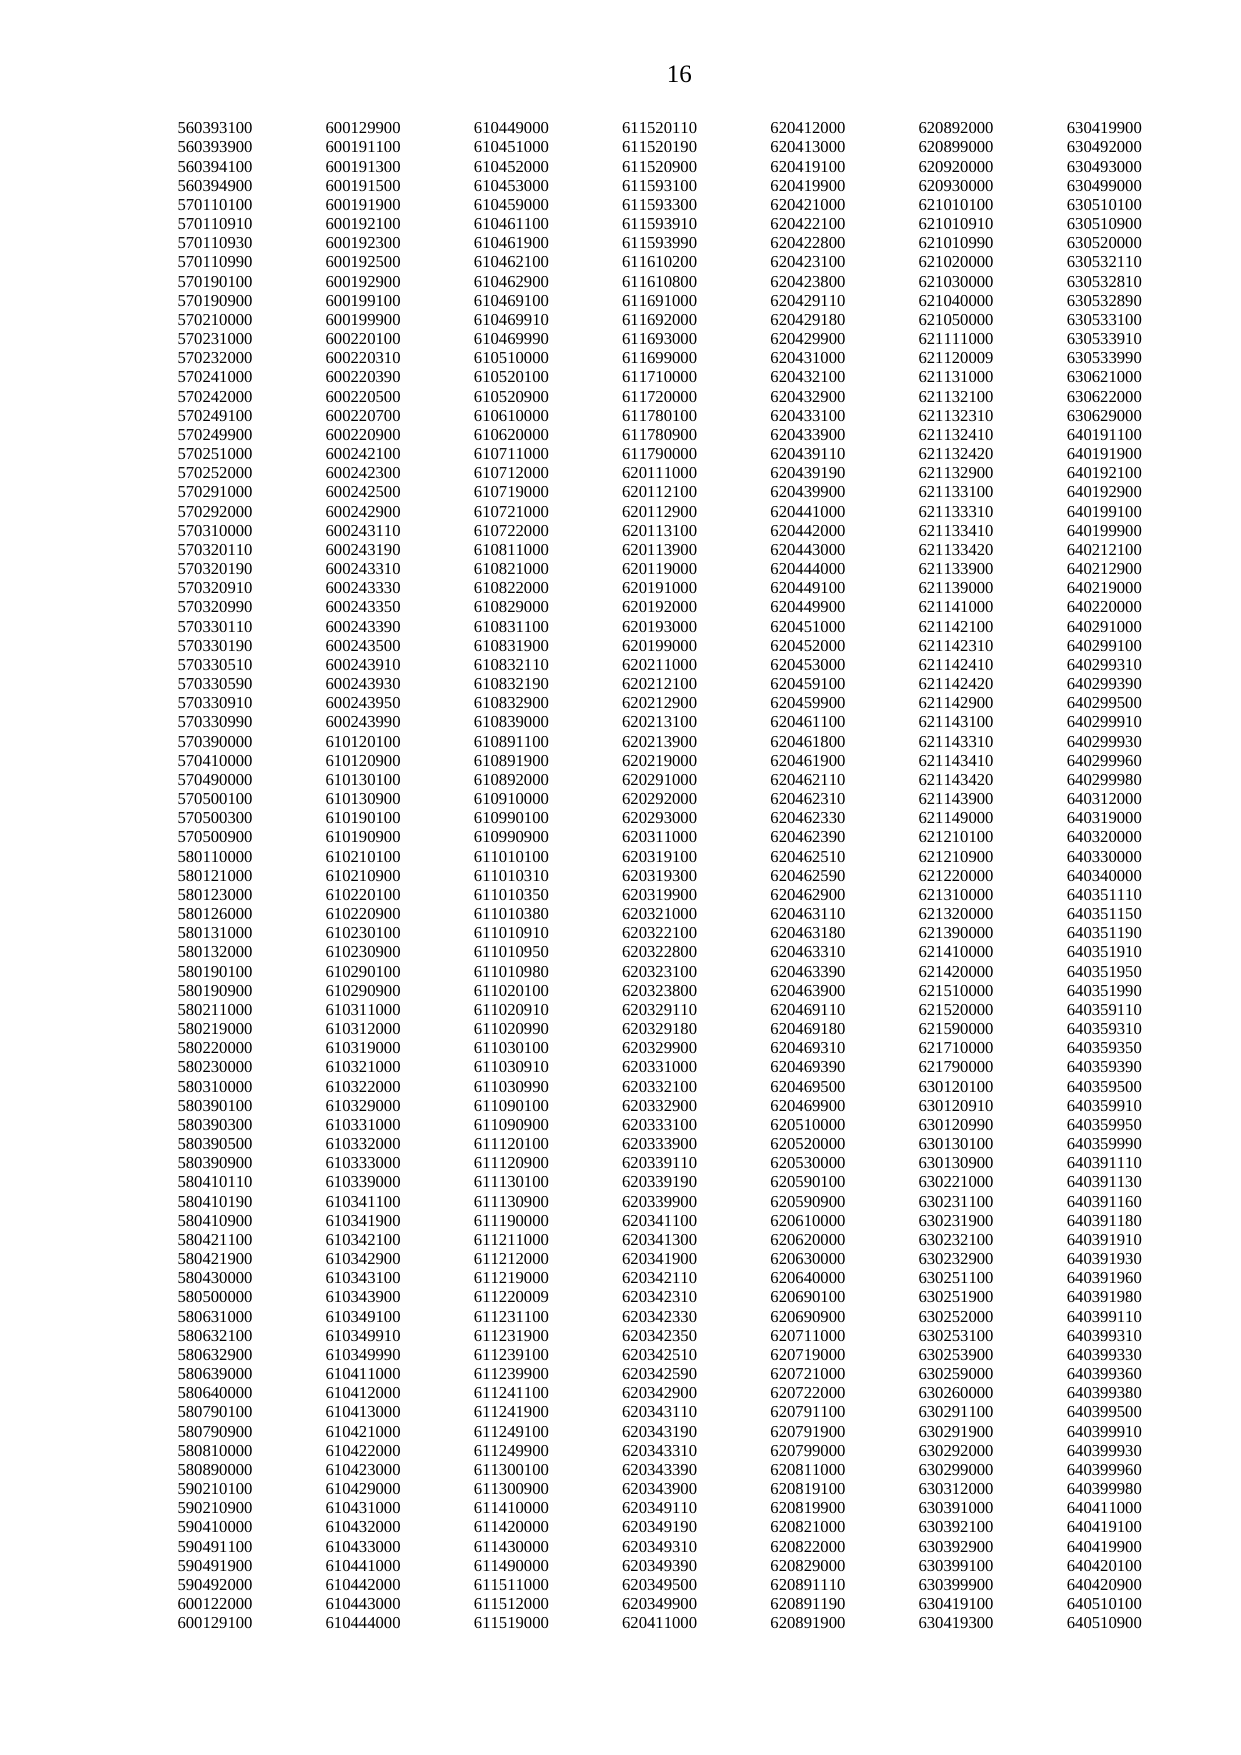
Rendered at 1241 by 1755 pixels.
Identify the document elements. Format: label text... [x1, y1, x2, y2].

text 580190900 [177, 981, 292, 1000]
text 610321000 [325, 1057, 440, 1076]
text 640299310 [1067, 655, 1181, 674]
text 600243910 [325, 655, 440, 674]
text 610349990 [325, 1345, 440, 1364]
text 610432000 [325, 1517, 440, 1536]
text 621133900 [918, 559, 1033, 578]
text 570110930 [177, 233, 292, 252]
text 630253900 [918, 1345, 1033, 1364]
text 621133420 [918, 540, 1033, 559]
text 620349500 [622, 1575, 736, 1594]
text 611219000 [474, 1268, 588, 1287]
text 610891900 [474, 751, 588, 770]
text 620341300 [622, 1230, 736, 1249]
text 610290100 [325, 961, 440, 981]
text 620323800 [622, 981, 736, 1000]
text 611693000 [622, 329, 736, 348]
text 620423100 [770, 252, 884, 271]
text 580123000 [177, 885, 292, 904]
text 620329900 [622, 1038, 736, 1057]
text 611710000 [622, 367, 736, 386]
text 630399100 [918, 1556, 1033, 1575]
text 620441000 [770, 501, 884, 521]
text 610190100 [325, 808, 440, 827]
text 620341100 [622, 1211, 736, 1230]
text 580790100 [177, 1402, 292, 1421]
text 580110000 [177, 846, 292, 866]
text 621390000 [918, 923, 1033, 942]
text 640351150 [1067, 904, 1181, 923]
text 620829000 [770, 1556, 884, 1575]
text 620342330 [622, 1306, 736, 1326]
text 600220700 [325, 406, 440, 425]
text 630533990 [1067, 348, 1181, 367]
text 620610000 [770, 1211, 884, 1230]
text 611593910 [622, 214, 736, 233]
text 600220390 [325, 367, 440, 386]
text 600192900 [325, 271, 440, 291]
text 630621000 [1067, 367, 1181, 386]
text 611030910 [474, 1057, 588, 1076]
text 640399910 [1067, 1421, 1181, 1441]
text 600243190 [325, 540, 440, 559]
text 570320990 [177, 597, 292, 616]
text 610190900 [325, 827, 440, 846]
text 640391160 [1067, 1191, 1181, 1211]
text 620721000 [770, 1364, 884, 1383]
text 640399980 [1067, 1479, 1181, 1498]
text 600243110 [325, 521, 440, 540]
text 620449100 [770, 578, 884, 597]
text 630291100 [918, 1402, 1033, 1421]
text 620462110 [770, 770, 884, 789]
text 620112100 [622, 482, 736, 501]
text 620322800 [622, 942, 736, 961]
text 570242000 [177, 386, 292, 406]
text 610342100 [325, 1230, 440, 1249]
text 570410000 [177, 751, 292, 770]
text 640219000 [1067, 578, 1181, 597]
text 620920000 [918, 156, 1033, 176]
text 560393100 [177, 118, 292, 137]
text 621143310 [918, 731, 1033, 751]
text 640299390 [1067, 674, 1181, 693]
text 600199900 [325, 310, 440, 329]
text 630232100 [918, 1230, 1033, 1249]
text 620719000 [770, 1345, 884, 1364]
text 640399930 [1067, 1441, 1181, 1460]
text 610832190 [474, 674, 588, 693]
text 580132000 [177, 942, 292, 961]
text 620930000 [918, 176, 1033, 195]
text 580790900 [177, 1421, 292, 1441]
text 570291000 [177, 482, 292, 501]
text 620111000 [622, 463, 736, 482]
text 621590000 [918, 1019, 1033, 1038]
text 620342900 [622, 1383, 736, 1402]
text 610829000 [474, 597, 588, 616]
text 620453000 [770, 655, 884, 674]
text 610469910 [474, 310, 588, 329]
text 610712000 [474, 463, 588, 482]
text 640510900 [1067, 1613, 1181, 1632]
text 611512000 [474, 1594, 588, 1613]
text 630231900 [918, 1211, 1033, 1230]
text 610832110 [474, 655, 588, 674]
text 621142310 [918, 636, 1033, 655]
text 640420100 [1067, 1556, 1181, 1575]
text 610990900 [474, 827, 588, 846]
text 620891110 [770, 1575, 884, 1594]
text 630259000 [918, 1364, 1033, 1383]
text 620341900 [622, 1249, 736, 1268]
text 570249100 [177, 406, 292, 425]
text 611090100 [474, 1096, 588, 1115]
text 570320910 [177, 578, 292, 597]
text 611720000 [622, 386, 736, 406]
text 610343900 [325, 1287, 440, 1306]
text 630493000 [1067, 156, 1181, 176]
text 620422100 [770, 214, 884, 233]
text 640351950 [1067, 961, 1181, 981]
text 611593300 [622, 195, 736, 214]
text 570251000 [177, 444, 292, 463]
text 600122000 [177, 1594, 292, 1613]
text 610610000 [474, 406, 588, 425]
text 600220500 [325, 386, 440, 406]
text 640411000 [1067, 1498, 1181, 1517]
text 610130100 [325, 770, 440, 789]
text 620339190 [622, 1172, 736, 1191]
text 620469900 [770, 1096, 884, 1115]
text 600243350 [325, 597, 440, 616]
text 630291900 [918, 1421, 1033, 1441]
text 611430000 [474, 1536, 588, 1556]
text 621220000 [918, 866, 1033, 885]
text 600242100 [325, 444, 440, 463]
text 640312000 [1067, 789, 1181, 808]
text 570330190 [177, 636, 292, 655]
text 611239100 [474, 1345, 588, 1364]
text 630120990 [918, 1115, 1033, 1134]
text 620461900 [770, 751, 884, 770]
text 620469110 [770, 1000, 884, 1019]
text 610452000 [474, 156, 588, 176]
text 570110100 [177, 195, 292, 214]
text 620292000 [622, 789, 736, 808]
text 640399330 [1067, 1345, 1181, 1364]
text 620469500 [770, 1076, 884, 1096]
text 590491900 [177, 1556, 292, 1575]
text 640351190 [1067, 923, 1181, 942]
text 620439900 [770, 482, 884, 501]
text 611220009 [474, 1287, 588, 1306]
text 580390100 [177, 1096, 292, 1115]
text 611610800 [622, 271, 736, 291]
text 611692000 [622, 310, 736, 329]
text 611300100 [474, 1460, 588, 1479]
text 620339900 [622, 1191, 736, 1211]
text 610319000 [325, 1038, 440, 1057]
text 630260000 [918, 1383, 1033, 1402]
text 621210900 [918, 846, 1033, 866]
text 620891900 [770, 1613, 884, 1632]
text 600192500 [325, 252, 440, 271]
text 570390000 [177, 731, 292, 751]
text 620343190 [622, 1421, 736, 1441]
text 610453000 [474, 176, 588, 195]
text 620530000 [770, 1153, 884, 1172]
text 640220000 [1067, 597, 1181, 616]
text 620520000 [770, 1134, 884, 1153]
text 580131000 [177, 923, 292, 942]
text 611010950 [474, 942, 588, 961]
text 640391930 [1067, 1249, 1181, 1268]
text 620590900 [770, 1191, 884, 1211]
text 611520110 [622, 118, 736, 137]
text 590492000 [177, 1575, 292, 1594]
text 621143100 [918, 712, 1033, 731]
text 610431000 [325, 1498, 440, 1517]
text 610230900 [325, 942, 440, 961]
text 620432100 [770, 367, 884, 386]
text 620462900 [770, 885, 884, 904]
text 600129900 [325, 118, 440, 137]
text 620899000 [918, 137, 1033, 156]
text 611420000 [474, 1517, 588, 1536]
text 570490000 [177, 770, 292, 789]
text 620219000 [622, 751, 736, 770]
text 620463110 [770, 904, 884, 923]
text 610520900 [474, 386, 588, 406]
text 620112900 [622, 501, 736, 521]
text 570330110 [177, 616, 292, 636]
text 611120900 [474, 1153, 588, 1172]
text 570330590 [177, 674, 292, 693]
text 610461100 [474, 214, 588, 233]
text 630510900 [1067, 214, 1181, 233]
text 640212900 [1067, 559, 1181, 578]
text 611010910 [474, 923, 588, 942]
text 600243390 [325, 616, 440, 636]
text 620212100 [622, 674, 736, 693]
text 610422000 [325, 1441, 440, 1460]
text 620419100 [770, 156, 884, 176]
text 620799000 [770, 1441, 884, 1460]
text 600242900 [325, 501, 440, 521]
text 611010380 [474, 904, 588, 923]
text 620193000 [622, 616, 736, 636]
text 630622000 [1067, 386, 1181, 406]
text 630532890 [1067, 291, 1181, 310]
text 610821000 [474, 559, 588, 578]
text 620640000 [770, 1268, 884, 1287]
text 600191300 [325, 156, 440, 176]
text 640351110 [1067, 885, 1181, 904]
text 600243950 [325, 693, 440, 712]
text 621142100 [918, 616, 1033, 636]
text 620321000 [622, 904, 736, 923]
text 630221000 [918, 1172, 1033, 1191]
text 610462100 [474, 252, 588, 271]
text 620342110 [622, 1268, 736, 1287]
text 570210000 [177, 310, 292, 329]
text 570110910 [177, 214, 292, 233]
text 600243500 [325, 636, 440, 655]
text 621132100 [918, 386, 1033, 406]
text 611190000 [474, 1211, 588, 1230]
text 611699000 [622, 348, 736, 367]
text 570310000 [177, 521, 292, 540]
text 580190100 [177, 961, 292, 981]
text 611020910 [474, 1000, 588, 1019]
text 630392900 [918, 1536, 1033, 1556]
text 610343100 [325, 1268, 440, 1287]
text 620339110 [622, 1153, 736, 1172]
text 621141000 [918, 597, 1033, 616]
text 621520000 [918, 1000, 1033, 1019]
text 580632100 [177, 1326, 292, 1345]
text 620342590 [622, 1364, 736, 1383]
text 610822000 [474, 578, 588, 597]
text 570241000 [177, 367, 292, 386]
text 640391110 [1067, 1153, 1181, 1172]
text 620212900 [622, 693, 736, 712]
text 620342310 [622, 1287, 736, 1306]
text 570500900 [177, 827, 292, 846]
text 610210900 [325, 866, 440, 885]
text 630130100 [918, 1134, 1033, 1153]
text 570330510 [177, 655, 292, 674]
text 611231900 [474, 1326, 588, 1345]
text 630231100 [918, 1191, 1033, 1211]
text 620429110 [770, 291, 884, 310]
text 610120100 [325, 731, 440, 751]
text 610449000 [474, 118, 588, 137]
text 610433000 [325, 1536, 440, 1556]
text 620311000 [622, 827, 736, 846]
text 630419100 [918, 1594, 1033, 1613]
text 640192100 [1067, 463, 1181, 482]
text 640299980 [1067, 770, 1181, 789]
text 620819900 [770, 1498, 884, 1517]
text 580219000 [177, 1019, 292, 1038]
text 610349910 [325, 1326, 440, 1345]
text 640419100 [1067, 1517, 1181, 1536]
text 620590100 [770, 1172, 884, 1191]
text 630510100 [1067, 195, 1181, 214]
text 570320110 [177, 540, 292, 559]
text 620449900 [770, 597, 884, 616]
text 621133410 [918, 521, 1033, 540]
text 610413000 [325, 1402, 440, 1421]
text 580632900 [177, 1345, 292, 1364]
text 600129100 [177, 1613, 292, 1632]
text 611610200 [622, 252, 736, 271]
text 610411000 [325, 1364, 440, 1383]
text 621010100 [918, 195, 1033, 214]
text 620459900 [770, 693, 884, 712]
text 580390900 [177, 1153, 292, 1172]
text 630492000 [1067, 137, 1181, 156]
text 620630000 [770, 1249, 884, 1268]
text 610839000 [474, 712, 588, 731]
text 621132420 [918, 444, 1033, 463]
text 620343900 [622, 1479, 736, 1498]
text 630533100 [1067, 310, 1181, 329]
text 640299930 [1067, 731, 1181, 751]
text 610220900 [325, 904, 440, 923]
text 610332000 [325, 1134, 440, 1153]
text 620412000 [770, 118, 884, 137]
text 621132900 [918, 463, 1033, 482]
text 620319300 [622, 866, 736, 885]
text 620439110 [770, 444, 884, 463]
text 620319900 [622, 885, 736, 904]
text 640199100 [1067, 501, 1181, 521]
text 570320190 [177, 559, 292, 578]
text 610339000 [325, 1172, 440, 1191]
text 640359910 [1067, 1096, 1181, 1115]
text 580410110 [177, 1172, 292, 1191]
text 610210100 [325, 846, 440, 866]
text 620419900 [770, 176, 884, 195]
text 610831100 [474, 616, 588, 636]
text 611020990 [474, 1019, 588, 1038]
text 620811000 [770, 1460, 884, 1479]
text 580810000 [177, 1441, 292, 1460]
text 580631000 [177, 1306, 292, 1326]
text 610220100 [325, 885, 440, 904]
text 630419300 [918, 1613, 1033, 1632]
text 610910000 [474, 789, 588, 808]
text 580421100 [177, 1230, 292, 1249]
text 580639000 [177, 1364, 292, 1383]
text 610462900 [474, 271, 588, 291]
text 640399380 [1067, 1383, 1181, 1402]
text 610342900 [325, 1249, 440, 1268]
text 620463900 [770, 981, 884, 1000]
text 610230100 [325, 923, 440, 942]
text 590410000 [177, 1517, 292, 1536]
text 620433900 [770, 425, 884, 444]
text 580310000 [177, 1076, 292, 1096]
text 620444000 [770, 559, 884, 578]
text 620892000 [918, 118, 1033, 137]
text 611010350 [474, 885, 588, 904]
text 600220100 [325, 329, 440, 348]
text 610322000 [325, 1076, 440, 1096]
text 640399360 [1067, 1364, 1181, 1383]
text 610311000 [325, 1000, 440, 1019]
text 621111000 [918, 329, 1033, 348]
text 640291000 [1067, 616, 1181, 636]
text 610451000 [474, 137, 588, 156]
text 600243990 [325, 712, 440, 731]
text 610444000 [325, 1613, 440, 1632]
text 640391910 [1067, 1230, 1181, 1249]
text 570252000 [177, 463, 292, 482]
text 621020000 [918, 252, 1033, 271]
text 621142410 [918, 655, 1033, 674]
text 611520190 [622, 137, 736, 156]
text 611780900 [622, 425, 736, 444]
text 611212000 [474, 1249, 588, 1268]
text 620510000 [770, 1115, 884, 1134]
text 640319000 [1067, 808, 1181, 827]
text 560394900 [177, 176, 292, 195]
text 620332100 [622, 1076, 736, 1096]
text 640299960 [1067, 751, 1181, 770]
text 610429000 [325, 1479, 440, 1498]
text 610349100 [325, 1306, 440, 1326]
text 621030000 [918, 271, 1033, 291]
text 620431000 [770, 348, 884, 367]
text 620711000 [770, 1326, 884, 1345]
text 620192000 [622, 597, 736, 616]
text 620422800 [770, 233, 884, 252]
text 640399310 [1067, 1326, 1181, 1345]
text 620722000 [770, 1383, 884, 1402]
text 611120100 [474, 1134, 588, 1153]
text 621010990 [918, 233, 1033, 252]
text 620690100 [770, 1287, 884, 1306]
text 620822000 [770, 1536, 884, 1556]
text 611211000 [474, 1230, 588, 1249]
text 611300900 [474, 1479, 588, 1498]
text 620343310 [622, 1441, 736, 1460]
text 630399900 [918, 1575, 1033, 1594]
text 611593100 [622, 176, 736, 195]
text 611010310 [474, 866, 588, 885]
text 580126000 [177, 904, 292, 923]
text 620463180 [770, 923, 884, 942]
text 620463390 [770, 961, 884, 981]
text 600191500 [325, 176, 440, 195]
text 611130900 [474, 1191, 588, 1211]
text 610711000 [474, 444, 588, 463]
text 640391180 [1067, 1211, 1181, 1230]
text 621420000 [918, 961, 1033, 981]
text 570232000 [177, 348, 292, 367]
text 590491100 [177, 1536, 292, 1556]
text 610290900 [325, 981, 440, 1000]
text 640351990 [1067, 981, 1181, 1000]
text 621790000 [918, 1057, 1033, 1076]
text 600242500 [325, 482, 440, 501]
text 610620000 [474, 425, 588, 444]
text 610831900 [474, 636, 588, 655]
text 570231000 [177, 329, 292, 348]
text 640320000 [1067, 827, 1181, 846]
text 621010910 [918, 214, 1033, 233]
text 620349190 [622, 1517, 736, 1536]
text 620342510 [622, 1345, 736, 1364]
text 570190900 [177, 291, 292, 310]
text 620413000 [770, 137, 884, 156]
text 620891190 [770, 1594, 884, 1613]
text 620461800 [770, 731, 884, 751]
text 611410000 [474, 1498, 588, 1517]
text 620791900 [770, 1421, 884, 1441]
text 580410190 [177, 1191, 292, 1211]
text 610891100 [474, 731, 588, 751]
text 580230000 [177, 1057, 292, 1076]
text 610811000 [474, 540, 588, 559]
text 630532810 [1067, 271, 1181, 291]
text 630251100 [918, 1268, 1033, 1287]
text 611241100 [474, 1383, 588, 1402]
text 620439190 [770, 463, 884, 482]
text 640191900 [1067, 444, 1181, 463]
text 620690900 [770, 1306, 884, 1326]
text 580890000 [177, 1460, 292, 1479]
text 630252000 [918, 1306, 1033, 1326]
text 640340000 [1067, 866, 1181, 885]
text 621142420 [918, 674, 1033, 693]
text 610441000 [325, 1556, 440, 1575]
text 630629000 [1067, 406, 1181, 425]
text 610312000 [325, 1019, 440, 1038]
text 620333900 [622, 1134, 736, 1153]
text 560394100 [177, 156, 292, 176]
text 621320000 [918, 904, 1033, 923]
text 630533910 [1067, 329, 1181, 348]
text 620293000 [622, 808, 736, 827]
text 620329180 [622, 1019, 736, 1038]
text 620113900 [622, 540, 736, 559]
text 630520000 [1067, 233, 1181, 252]
text 600243330 [325, 578, 440, 597]
text 590210100 [177, 1479, 292, 1498]
text 610423000 [325, 1460, 440, 1479]
text 610443000 [325, 1594, 440, 1613]
text 611490000 [474, 1556, 588, 1575]
text 620322100 [622, 923, 736, 942]
text 610722000 [474, 521, 588, 540]
text 640359390 [1067, 1057, 1181, 1076]
text 611241900 [474, 1402, 588, 1421]
text 620333100 [622, 1115, 736, 1134]
text 621120009 [918, 348, 1033, 367]
text 570330910 [177, 693, 292, 712]
text 580390500 [177, 1134, 292, 1153]
text 610719000 [474, 482, 588, 501]
text 621149000 [918, 808, 1033, 827]
text 620442000 [770, 521, 884, 540]
text 610120900 [325, 751, 440, 770]
text 630292000 [918, 1441, 1033, 1460]
text 610442000 [325, 1575, 440, 1594]
text 580211000 [177, 1000, 292, 1019]
text 640299910 [1067, 712, 1181, 731]
text 620819100 [770, 1479, 884, 1498]
text 570190100 [177, 271, 292, 291]
text 640191100 [1067, 425, 1181, 444]
text 600220900 [325, 425, 440, 444]
text 620433100 [770, 406, 884, 425]
text 620191000 [622, 578, 736, 597]
text 620213900 [622, 731, 736, 751]
text 610341900 [325, 1211, 440, 1230]
text 630120100 [918, 1076, 1033, 1096]
text 610331000 [325, 1115, 440, 1134]
text 610510000 [474, 348, 588, 367]
text 570330990 [177, 712, 292, 731]
text 621143420 [918, 770, 1033, 789]
text 620423800 [770, 271, 884, 291]
text 621133100 [918, 482, 1033, 501]
text 600199100 [325, 291, 440, 310]
text 640510100 [1067, 1594, 1181, 1613]
text 621310000 [918, 885, 1033, 904]
text 611231100 [474, 1306, 588, 1326]
text 640391960 [1067, 1268, 1181, 1287]
text 621139000 [918, 578, 1033, 597]
text 620349310 [622, 1536, 736, 1556]
text 611010980 [474, 961, 588, 981]
text 621510000 [918, 981, 1033, 1000]
text 620343390 [622, 1460, 736, 1479]
text 620429900 [770, 329, 884, 348]
text 611593990 [622, 233, 736, 252]
text 570292000 [177, 501, 292, 521]
text 580500000 [177, 1287, 292, 1306]
text 620462330 [770, 808, 884, 827]
text 620452000 [770, 636, 884, 655]
text 610520100 [474, 367, 588, 386]
text 580410900 [177, 1211, 292, 1230]
text 600191900 [325, 195, 440, 214]
text 621040000 [918, 291, 1033, 310]
text 640299100 [1067, 636, 1181, 655]
text 640212100 [1067, 540, 1181, 559]
text 600243310 [325, 559, 440, 578]
text 580421900 [177, 1249, 292, 1268]
text 620323100 [622, 961, 736, 981]
text 620329110 [622, 1000, 736, 1019]
text 610461900 [474, 233, 588, 252]
text 620463310 [770, 942, 884, 961]
text 620429180 [770, 310, 884, 329]
text 620469180 [770, 1019, 884, 1038]
text 621132410 [918, 425, 1033, 444]
text 620461100 [770, 712, 884, 731]
text 580390300 [177, 1115, 292, 1134]
text 611030100 [474, 1038, 588, 1057]
text 570500300 [177, 808, 292, 827]
text 640192900 [1067, 482, 1181, 501]
text 630312000 [918, 1479, 1033, 1498]
text 611010100 [474, 846, 588, 866]
text 620199000 [622, 636, 736, 655]
text 600242300 [325, 463, 440, 482]
text 611249900 [474, 1441, 588, 1460]
text 630392100 [918, 1517, 1033, 1536]
text 621131000 [918, 367, 1033, 386]
text 610341100 [325, 1191, 440, 1211]
text 611780100 [622, 406, 736, 425]
text 611519000 [474, 1613, 588, 1632]
text 610412000 [325, 1383, 440, 1402]
text 640359500 [1067, 1076, 1181, 1096]
text 600191100 [325, 137, 440, 156]
text 611130100 [474, 1172, 588, 1191]
text 610892000 [474, 770, 588, 789]
text 600192100 [325, 214, 440, 233]
text 611239900 [474, 1364, 588, 1383]
text 621143410 [918, 751, 1033, 770]
text 610333000 [325, 1153, 440, 1172]
text 640391980 [1067, 1287, 1181, 1306]
text 620319100 [622, 846, 736, 866]
text 630299000 [918, 1460, 1033, 1479]
text 640399500 [1067, 1402, 1181, 1421]
text 620211000 [622, 655, 736, 674]
text 620469390 [770, 1057, 884, 1076]
text 620620000 [770, 1230, 884, 1249]
text 600243930 [325, 674, 440, 693]
text 630251900 [918, 1287, 1033, 1306]
text 600192300 [325, 233, 440, 252]
text 560393900 [177, 137, 292, 156]
text 630532110 [1067, 252, 1181, 271]
text 630120910 [918, 1096, 1033, 1115]
text 570110990 [177, 252, 292, 271]
text 620462390 [770, 827, 884, 846]
text 640399110 [1067, 1306, 1181, 1326]
text 620213100 [622, 712, 736, 731]
text 620349110 [622, 1498, 736, 1517]
text 580640000 [177, 1383, 292, 1402]
text 570500100 [177, 789, 292, 808]
text 640420900 [1067, 1575, 1181, 1594]
text 640419900 [1067, 1536, 1181, 1556]
text 620821000 [770, 1517, 884, 1536]
text 611249100 [474, 1421, 588, 1441]
text 620469310 [770, 1038, 884, 1057]
text 621710000 [918, 1038, 1033, 1057]
text 621132310 [918, 406, 1033, 425]
text 620443000 [770, 540, 884, 559]
text 621410000 [918, 942, 1033, 961]
text 630232900 [918, 1249, 1033, 1268]
text 630253100 [918, 1326, 1033, 1345]
text 621133310 [918, 501, 1033, 521]
text 610721000 [474, 501, 588, 521]
text 620342350 [622, 1326, 736, 1345]
text 620432900 [770, 386, 884, 406]
text 610990100 [474, 808, 588, 827]
text 620451000 [770, 616, 884, 636]
text 590210900 [177, 1498, 292, 1517]
text 640359950 [1067, 1115, 1181, 1134]
text 620331000 [622, 1057, 736, 1076]
text 630419900 [1067, 118, 1181, 137]
text 611790000 [622, 444, 736, 463]
text 580121000 [177, 866, 292, 885]
text 630130900 [918, 1153, 1033, 1172]
text 620343110 [622, 1402, 736, 1421]
text 620349900 [622, 1594, 736, 1613]
text 640359110 [1067, 1000, 1181, 1019]
text 640359310 [1067, 1019, 1181, 1038]
text 611511000 [474, 1575, 588, 1594]
text 580430000 [177, 1268, 292, 1287]
text 600220310 [325, 348, 440, 367]
text 621050000 [918, 310, 1033, 329]
text 610832900 [474, 693, 588, 712]
text 630391000 [918, 1498, 1033, 1517]
text 640330000 [1067, 846, 1181, 866]
text 620462510 [770, 846, 884, 866]
text 620291000 [622, 770, 736, 789]
text 611691000 [622, 291, 736, 310]
text 570249900 [177, 425, 292, 444]
text 640359990 [1067, 1134, 1181, 1153]
text 640359350 [1067, 1038, 1181, 1057]
text 620349390 [622, 1556, 736, 1575]
text 620462590 [770, 866, 884, 885]
text 611030990 [474, 1076, 588, 1096]
text 640391130 [1067, 1172, 1181, 1191]
text 630499000 [1067, 176, 1181, 195]
text 620421000 [770, 195, 884, 214]
text 610469990 [474, 329, 588, 348]
text 580220000 [177, 1038, 292, 1057]
text 640299500 [1067, 693, 1181, 712]
text 620462310 [770, 789, 884, 808]
text 620791100 [770, 1402, 884, 1421]
text 621210100 [918, 827, 1033, 846]
text 610329000 [325, 1096, 440, 1115]
text 621142900 [918, 693, 1033, 712]
text 640199900 [1067, 521, 1181, 540]
text 620459100 [770, 674, 884, 693]
text 610130900 [325, 789, 440, 808]
text 611020100 [474, 981, 588, 1000]
text 640399960 [1067, 1460, 1181, 1479]
text 610459000 [474, 195, 588, 214]
text 611520900 [622, 156, 736, 176]
text 610421000 [325, 1421, 440, 1441]
text 620119000 [622, 559, 736, 578]
text 640351910 [1067, 942, 1181, 961]
text 610469100 [474, 291, 588, 310]
text 620411000 [622, 1613, 736, 1632]
text 620113100 [622, 521, 736, 540]
text 611090900 [474, 1115, 588, 1134]
text 620332900 [622, 1096, 736, 1115]
text 621143900 [918, 789, 1033, 808]
